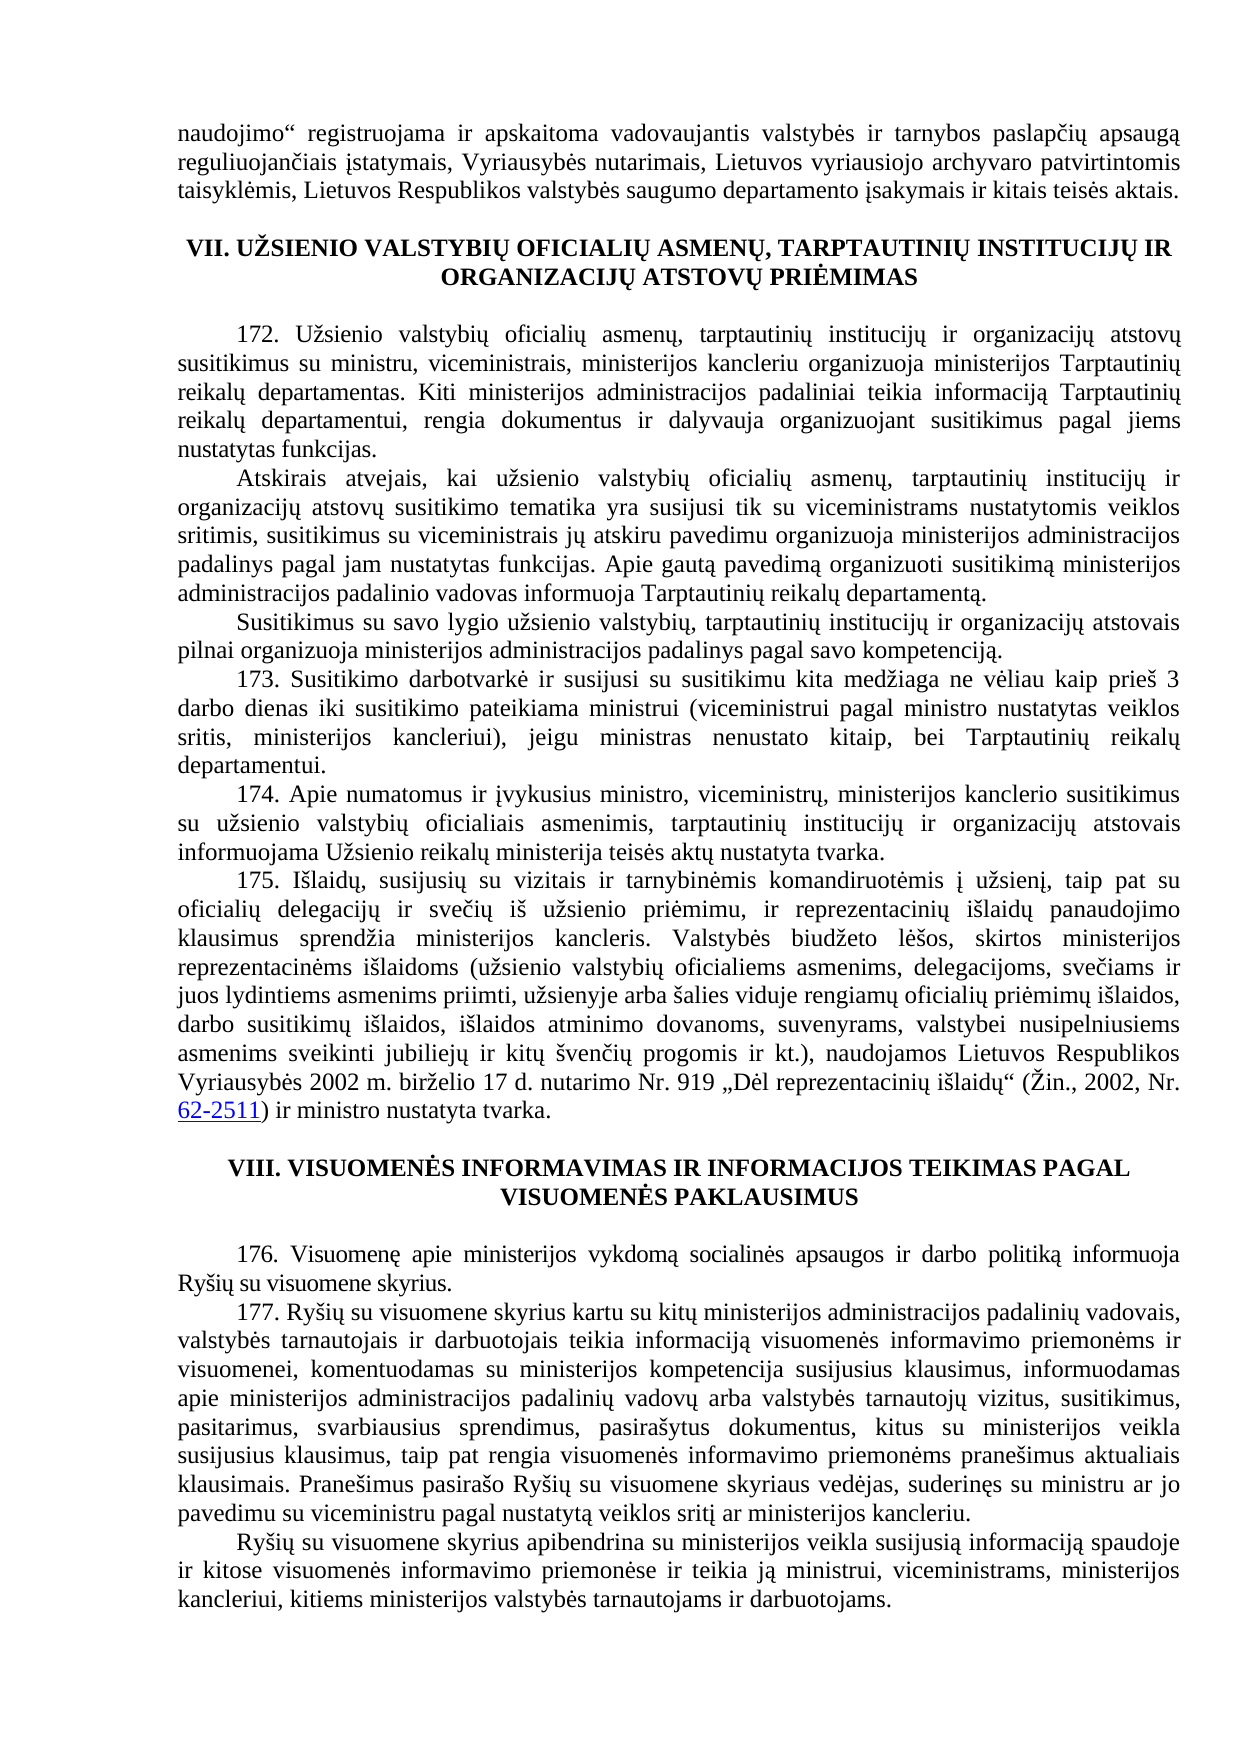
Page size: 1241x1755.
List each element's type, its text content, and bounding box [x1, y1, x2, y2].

text 176. Visuomenę apie ministerijos vykdomą socialinės apsaugos ir darbo politiką informuoja Ryšių su visuomene skyrius. [177, 1239, 1181, 1297]
text Atskirais atvejais, kai užsienio valstybių oficialių asmenų, tarptautinių institucijų ir organizacijų atstovų susitikimo tematika yra susijusi tik su viceministrams nustatytomis veiklos sritimis, susitikimus su viceministrais jų atskiru pavedimu organizuoja ministerijos administracijos padalinys pagal jam nustatytas funkcijas. Apie gautą pavedimą organizuoti susitikimą ministerijos administracijos padalinio vadovas informuoja Tarptautinių reikalų departamentą. [177, 463, 1181, 607]
text VII. UŽSIENIO VALSTYBIŲ OFICIALIŲ ASMENŲ, TARPTAUTINIŲ INSTITUCIJŲ IR ORGANIZACIJŲ ATSTOVŲ PRIĖMIMAS [177, 233, 1181, 291]
text 175. Išlaidų, susijusių su vizitais ir tarnybinėmis komandiruotėmis į užsienį, taip pat su oficialių delegacijų ir svečių iš užsienio priėmimu, ir reprezentacinių išlaidų panaudojimo klausimus sprendžia ministerijos kancleris. Valstybės biudžeto lėšos, skirtos ministerijos reprezentacinėms išlaidoms (užsienio valstybių oficialiems asmenims, delegacijoms, svečiams ir juos lydintiems asmenims priimti, užsienyje arba šalies viduje rengiamų oficialių priėmimų išlaidos, darbo susitikimų išlaidos, išlaidos atminimo dovanoms, suvenyrams, valstybei nusipelniusiems asmenims sveikinti jubiliejų ir kitų švenčių progomis ir kt.), naudojamos Lietuvos Respublikos Vyriausybės 2002 m. birželio 17 d. nutarimo Nr. 919 „Dėl reprezentacinių išlaidų“ (Žin., 2002, Nr. 62-2511) ir ministro nustatyta tvarka. [177, 866, 1181, 1124]
text 174. Apie numatomus ir įvykusius ministro, viceministrų, ministerijos kanclerio susitikimus su užsienio valstybių oficialiais asmenimis, tarptautinių institucijų ir organizacijų atstovais informuojama Užsienio reikalų ministerija teisės aktų nustatyta tvarka. [177, 779, 1181, 866]
text 173. Susitikimo darbotvarkė ir susijusi su susitikimu kita medžiaga ne vėliau kaip prieš 3 darbo dienas iki susitikimo pateikiama ministrui (viceministrui pagal ministro nustatytas veiklos sritis, ministerijos kancleriui), jeigu ministras nenustato kitaip, bei Tarptautinių reikalų departamentui. [177, 664, 1181, 779]
text 177. Ryšių su visuomene skyrius kartu su kitų ministerijos administracijos padalinių vadovais, valstybės tarnautojais ir darbuotojais teikia informaciją visuomenės informavimo priemonėms ir visuomenei, komentuodamas su ministerijos kompetencija susijusius klausimus, informuodamas apie ministerijos administracijos padalinių vadovų arba valstybės tarnautojų vizitus, susitikimus, pasitarimus, svarbiausius sprendimus, pasirašytus dokumentus, kitus su ministerijos veikla susijusius klausimus, taip pat rengia visuomenės informavimo priemonėms pranešimus aktualiais klausimais. Pranešimus pasirašo Ryšių su visuomene skyriaus vedėjas, suderinęs su ministru ar jo pavedimu su viceministru pagal nustatytą veiklos sritį ar ministerijos kancleriu. [177, 1297, 1181, 1527]
text Ryšių su visuomene skyrius apibendrina su ministerijos veikla susijusią informaciją spaudoje ir kitose visuomenės informavimo priemonėse ir teikia ją ministrui, viceministrams, ministerijos kancleriui, kitiems ministerijos valstybės tarnautojams ir darbuotojams. [177, 1527, 1181, 1613]
text VIII. VISUOMENĖS INFORMAVIMAS IR INFORMACIJOS TEIKIMAS PAGAL VISUOMENĖS PAKLAUSIMUS [177, 1153, 1181, 1211]
text Susitikimus su savo lygio užsienio valstybių, tarptautinių institucijų ir organizacijų atstovais pilnai organizuoja ministerijos administracijos padalinys pagal savo kompetenciją. [177, 607, 1181, 664]
text naudojimo“ registruojama ir apskaitoma vadovaujantis valstybės ir tarnybos paslapčių apsaugą reguliuojančiais įstatymais, Vyriausybės nutarimais, Lietuvos vyriausiojo archyvaro patvirtintomis taisyklėmis, Lietuvos Respublikos valstybės saugumo departamento įsakymais ir kitais teisės aktais. [177, 118, 1181, 204]
text 172. Užsienio valstybių oficialių asmenų, tarptautinių institucijų ir organizacijų atstovų susitikimus su ministru, viceministrais, ministerijos kancleriu organizuoja ministerijos Tarptautinių reikalų departamentas. Kiti ministerijos administracijos padaliniai teikia informaciją Tarptautinių reikalų departamentui, rengia dokumentus ir dalyvauja organizuojant susitikimus pagal jiems nustatytas funkcijas. [177, 319, 1181, 463]
